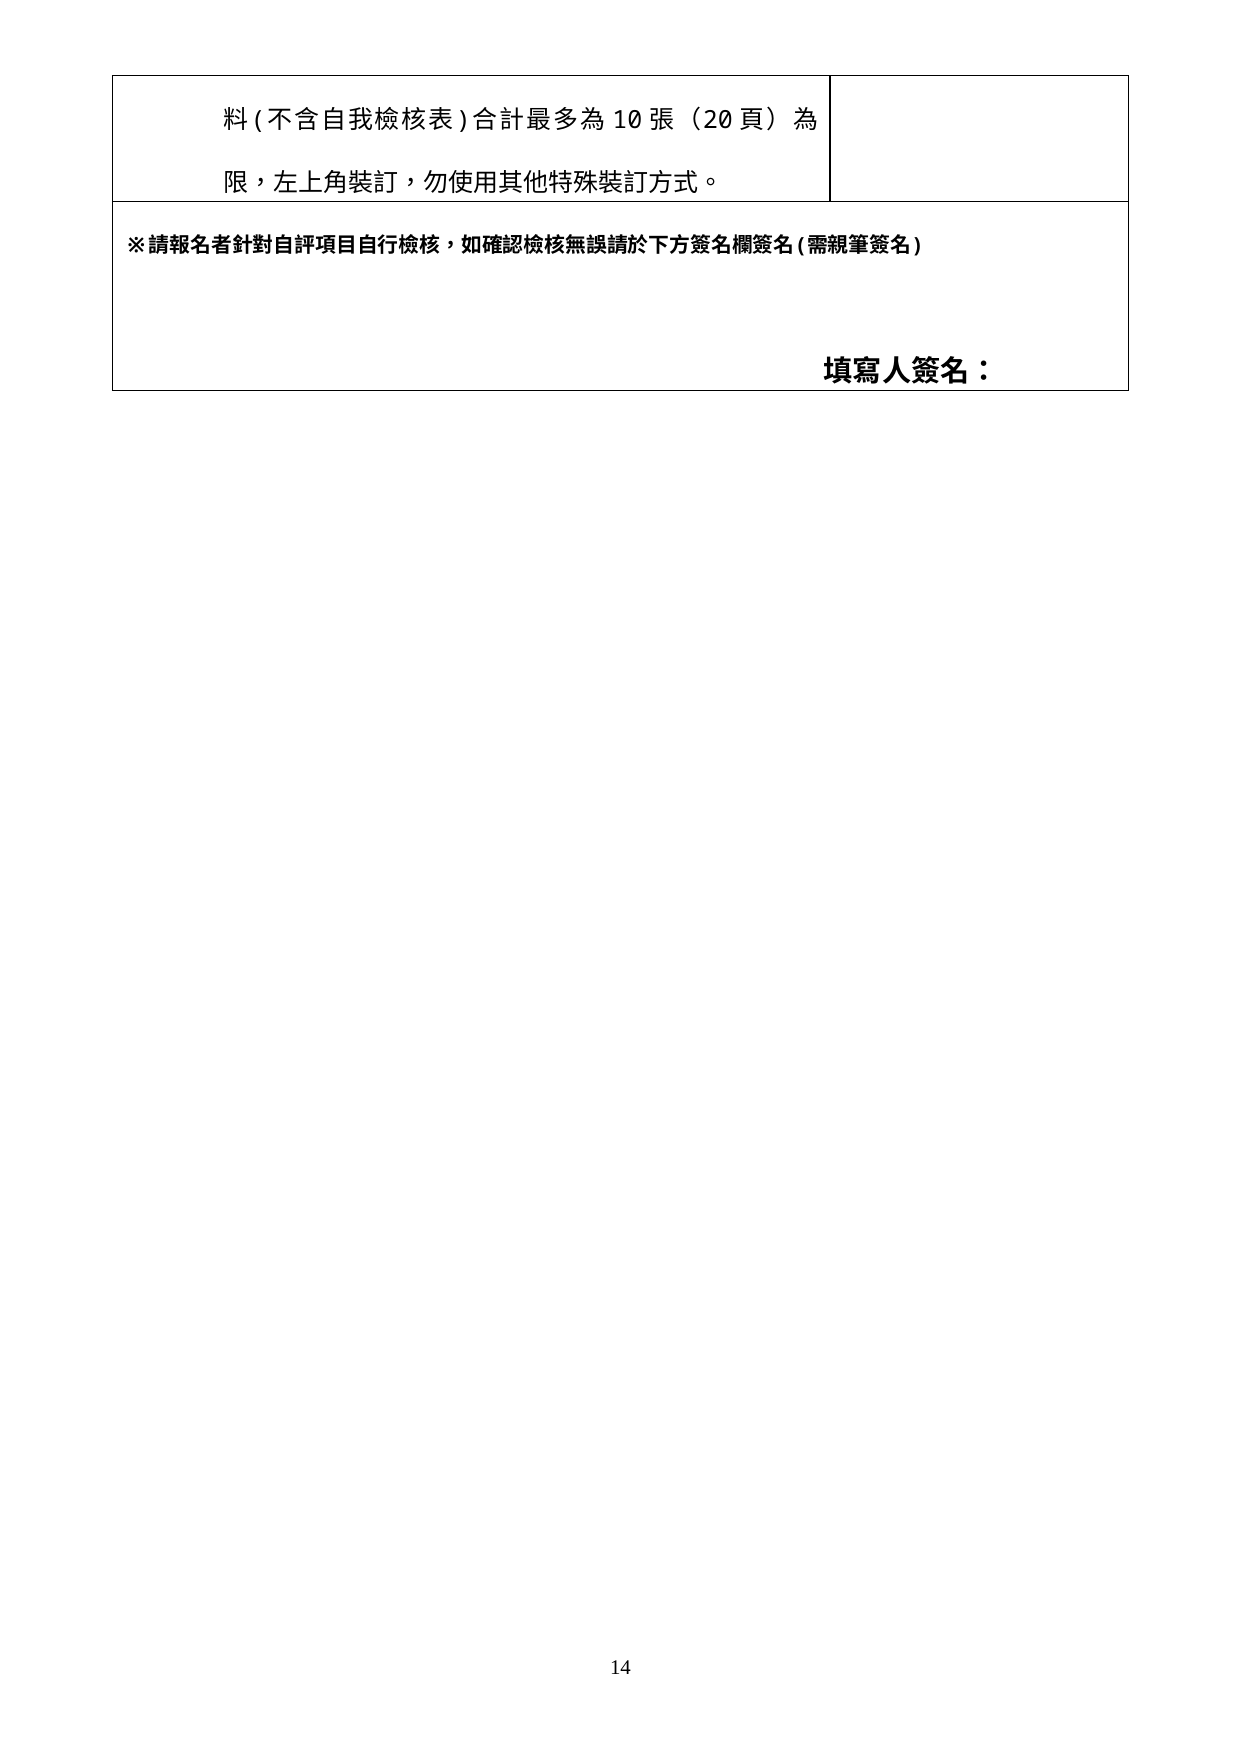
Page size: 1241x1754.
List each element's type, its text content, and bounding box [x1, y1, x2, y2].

table_cell ※請報名者針對自評項目自行檢核，如確認檢核無誤請於下方簽名欄簽名(需親筆簽名) 填寫人簽名： [113, 202, 1128, 389]
table_cell [831, 76, 1128, 201]
table_cell 料(不含自我檢核表)合計最多為10張（20頁）為限，左上角裝訂，勿使用其他特殊裝訂方式。 [113, 76, 829, 201]
